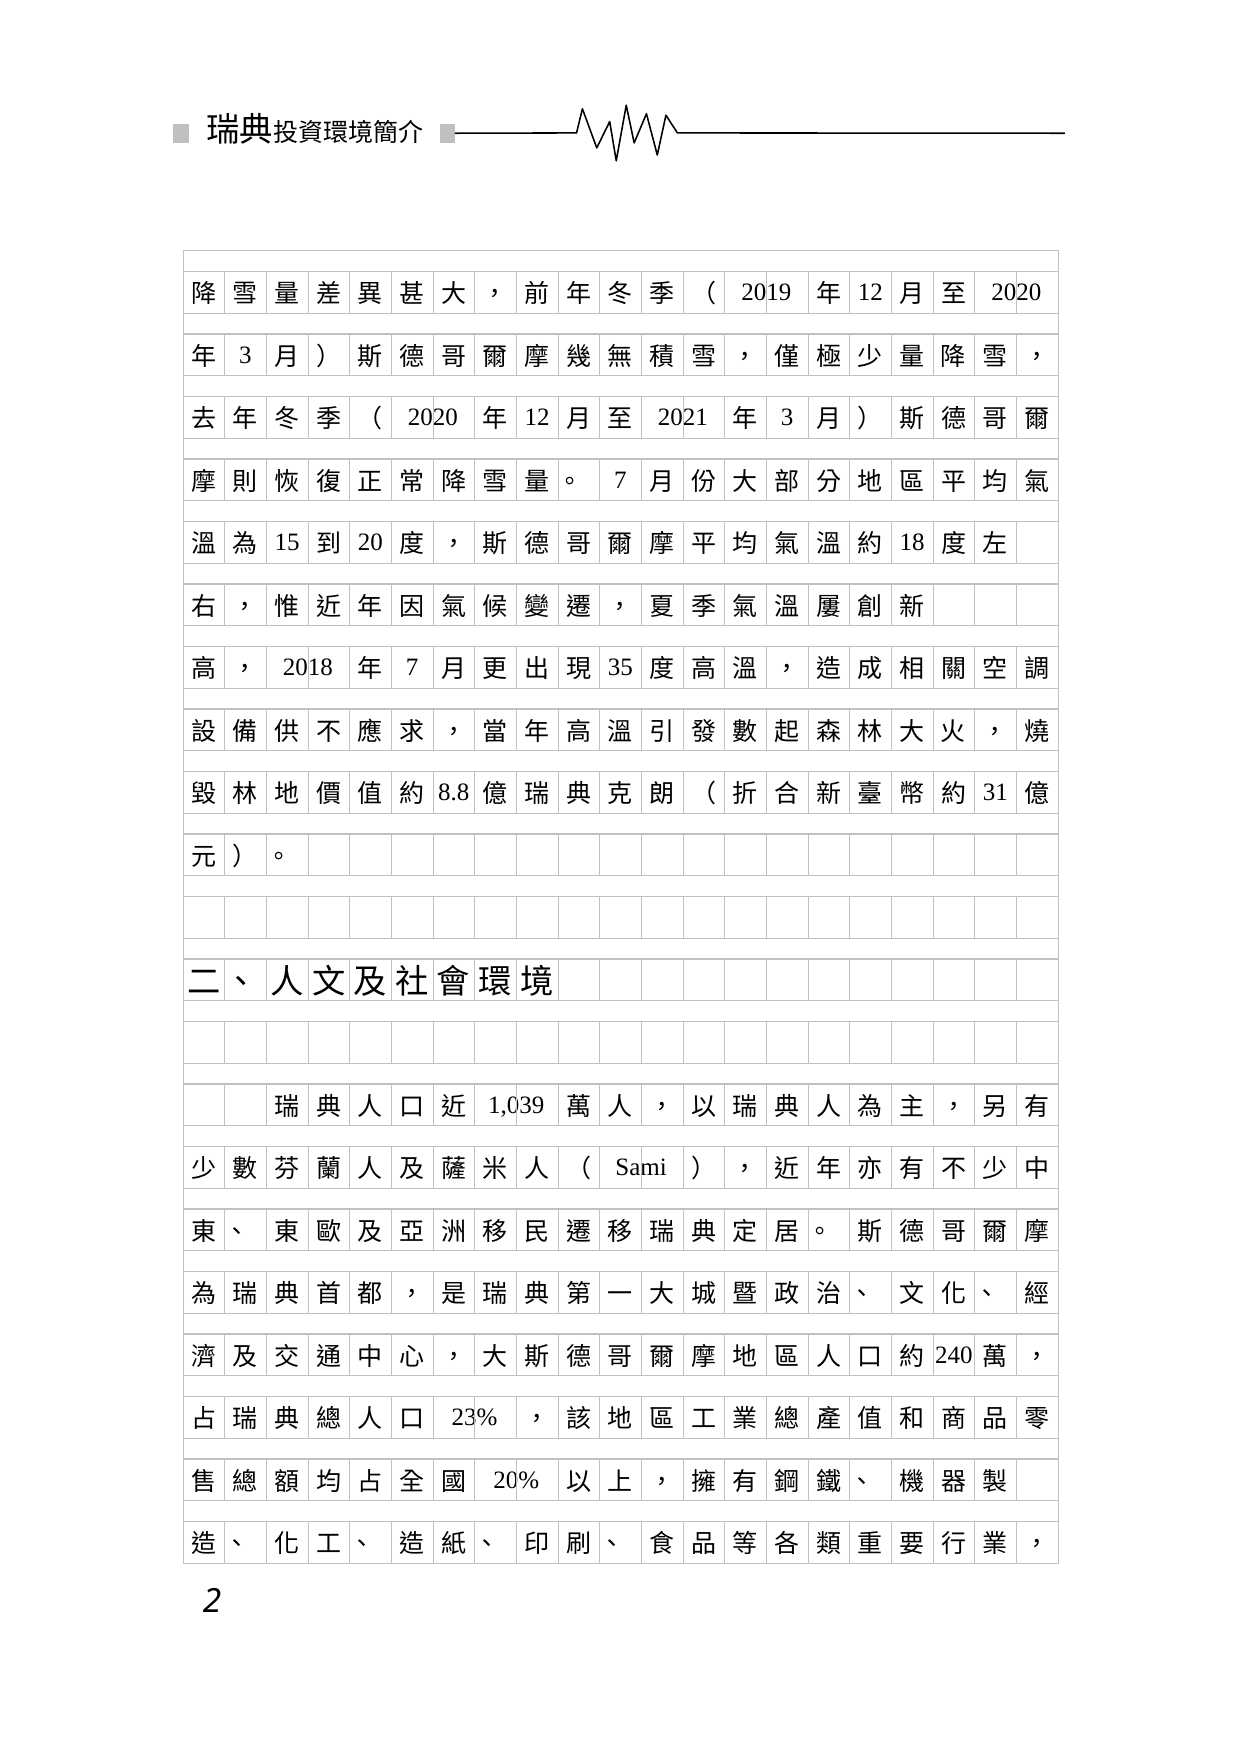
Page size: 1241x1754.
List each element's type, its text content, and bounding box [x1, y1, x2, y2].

text 二、人文及社會環境 [350, 960, 391, 1000]
text 瑞典人口近1,039萬人，以瑞典人為主，另有少數芬蘭人及薩米人（Sami），近年亦有不少中東、東歐及亞洲移民遷移瑞典定居。斯德哥爾摩為瑞典首都，是瑞典第一大城暨政治、文化、經濟及交通中心，大斯德哥爾摩地區人口約240萬，占瑞典總人口23%，該地區工業總產值和商品零售總額均占全國20%以上，擁有鋼鐵、機器製造、化工、造紙、印刷、食品等各類重要行業，重點產業為ICT、生命科學、潔淨能源、基礎建設、零售批發、餐飲旅宿、創意產業、金融科技、自動化科技及物流，全國各大企業以及銀行公司總部約六成設在斯德哥爾摩。第二大城是位於西瑞典的哥德堡，約有58萬人口，為瑞典工業重鎮，因為Volvo集團所在地且靠近Saab汽車起源地Trollhattan，早已成為瑞典汽車產業上中下游產業鏈聚集地。 [184, 1501, 1058, 1521]
text 瑞典人口近1,039萬人，以瑞典人為主，另有少數芬蘭人及薩米人（Sami），近年亦有不少中東、東歐及亞洲移民遷移瑞典定居。斯德哥爾摩為瑞典首都，是瑞典第一大城暨政治、文化、經濟及交通中心，大斯德哥爾摩地區人口約240萬，占瑞典總人口23%，該地區工業總產值和商品零售總額均占全國20%以上，擁有鋼鐵、機器製造、化工、造紙、印刷、食品等各類重要行業，重點產業為ICT、生命科學、潔淨能源、基礎建設、零售批發、餐飲旅宿、創意產業、金融科技、自動化科技及物流，全國各大企業以及銀行公司總部約六成設在斯德哥爾摩。第二大城是位於西瑞典的哥德堡，約有58萬人口，為瑞典工業重鎮，因為Volvo集團所在地且靠近Saab汽車起源地Trollhattan，早已成為瑞典汽車產業上中下游產業鏈聚集地。 [184, 1439, 1058, 1458]
text 瑞典人口近1,039萬人，以瑞典人為主，另有少數芬蘭人及薩米人（Sami），近年亦有不少中東、東歐及亞洲移民遷移瑞典定居。斯德哥爾摩為瑞典首都，是瑞典第一大城暨政治、文化、經濟及交通中心，大斯德哥爾摩地區人口約240萬，占瑞典總人口23%，該地區工業總產值和商品零售總額均占全國20%以上，擁有鋼鐵、機器製造、化工、造紙、印刷、食品等各類重要行業，重點產業為ICT、生命科學、潔淨能源、基礎建設、零售批發、餐飲旅宿、創意產業、金融科技、自動化科技及物流，全國各大企業以及銀行公司總部約六成設在斯德哥爾摩。第二大城是位於西瑞典的哥德堡，約有58萬人口，為瑞典工業重鎮，因為Volvo集團所在地且靠近Saab汽車起源地Trollhattan，早已成為瑞典汽車產業上中下游產業鏈聚集地。 [184, 1189, 1058, 1208]
text 二、人文及社會環境 [642, 960, 683, 1000]
text 瑞典位處高緯度，北極穿越其北部地區，屬大陸型寒帶氣候，南北差異大，愈北愈乾燥寒冷，冬季酷寒，夏季涼爽。然因受北大西洋暖流影響，瑞典氣候比同緯度的其它國家及地區溫暖。1月份瑞典南部平均氣溫為攝氏零下1度，北部為零下14度，首都斯德哥爾摩位於中南部，冬季從11月起至次年3月底結束，冬季平均氣溫為零下5度且降雪多。惟近年因氣候變遷，每年降雪量差異甚大，前年冬季（2019年12月至2020年3月）斯德哥爾摩幾無積雪，僅極少量降雪，去年冬季（2020年12月至2021年3月）斯德哥爾摩則恢復正常降雪量。7月份大部分地區平均氣溫為15到20度，斯德哥爾摩平均氣溫約18度左右，惟近年因氣候變遷，夏季氣溫屢創新高，2018年7月更出現35度高溫，造成相關空調設備供不應求，當年高溫引發數起森林大火，燒毀林地價值約8.8億瑞典克朗（折合新臺幣約31億元）。 [184, 814, 1058, 833]
text 瑞典人口近1,039萬人，以瑞典人為主，另有少數芬蘭人及薩米人（Sami），近年亦有不少中東、東歐及亞洲移民遷移瑞典定居。斯德哥爾摩為瑞典首都，是瑞典第一大城暨政治、文化、經濟及交通中心，大斯德哥爾摩地區人口約240萬，占瑞典總人口23%，該地區工業總產值和商品零售總額均占全國20%以上，擁有鋼鐵、機器製造、化工、造紙、印刷、食品等各類重要行業，重點產業為ICT、生命科學、潔淨能源、基礎建設、零售批發、餐飲旅宿、創意產業、金融科技、自動化科技及物流，全國各大企業以及銀行公司總部約六成設在斯德哥爾摩。第二大城是位於西瑞典的哥德堡，約有58萬人口，為瑞典工業重鎮，因為Volvo集團所在地且靠近Saab汽車起源地Trollhattan，早已成為瑞典汽車產業上中下游產業鏈聚集地。 [184, 1251, 1058, 1271]
text 二、人文及社會環境 [309, 960, 349, 1000]
text 瑞典人口近1,039萬人，以瑞典人為主，另有少數芬蘭人及薩米人（Sami），近年亦有不少中東、東歐及亞洲移民遷移瑞典定居。斯德哥爾摩為瑞典首都，是瑞典第一大城暨政治、文化、經濟及交通中心，大斯德哥爾摩地區人口約240萬，占瑞典總人口23%，該地區工業總產值和商品零售總額均占全國20%以上，擁有鋼鐵、機器製造、化工、造紙、印刷、食品等各類重要行業，重點產業為ICT、生命科學、潔淨能源、基礎建設、零售批發、餐飲旅宿、創意產業、金融科技、自動化科技及物流，全國各大企業以及銀行公司總部約六成設在斯德哥爾摩。第二大城是位於西瑞典的哥德堡，約有58萬人口，為瑞典工業重鎮，因為Volvo集團所在地且靠近Saab汽車起源地Trollhattan，早已成為瑞典汽車產業上中下游產業鏈聚集地。 [184, 1064, 1058, 1083]
text 二、人文及社會環境 [725, 960, 766, 1000]
text 二、人文及社會環境 [975, 960, 1016, 1000]
text 瑞典位處高緯度，北極穿越其北部地區，屬大陸型寒帶氣候，南北差異大，愈北愈乾燥寒冷，冬季酷寒，夏季涼爽。然因受北大西洋暖流影響，瑞典氣候比同緯度的其它國家及地區溫暖。1月份瑞典南部平均氣溫為攝氏零下1度，北部為零下14度，首都斯德哥爾摩位於中南部，冬季從11月起至次年3月底結束，冬季平均氣溫為零下5度且降雪多。惟近年因氣候變遷，每年降雪量差異甚大，前年冬季（2019年12月至2020年3月）斯德哥爾摩幾無積雪，僅極少量降雪，去年冬季（2020年12月至2021年3月）斯德哥爾摩則恢復正常降雪量。7月份大部分地區平均氣溫為15到20度，斯德哥爾摩平均氣溫約18度左右，惟近年因氣候變遷，夏季氣溫屢創新高，2018年7月更出現35度高溫，造成相關空調設備供不應求，當年高溫引發數起森林大火，燒毀林地價值約8.8億瑞典克朗（折合新臺幣約31億元）。 [184, 251, 1058, 271]
text 二、人文及社會環境 [434, 960, 474, 1000]
text 二、人文及社會環境 [934, 960, 974, 1000]
text 瑞典位處高緯度，北極穿越其北部地區，屬大陸型寒帶氣候，南北差異大，愈北愈乾燥寒冷，冬季酷寒，夏季涼爽。然因受北大西洋暖流影響，瑞典氣候比同緯度的其它國家及地區溫暖。1月份瑞典南部平均氣溫為攝氏零下1度，北部為零下14度，首都斯德哥爾摩位於中南部，冬季從11月起至次年3月底結束，冬季平均氣溫為零下5度且降雪多。惟近年因氣候變遷，每年降雪量差異甚大，前年冬季（2019年12月至2020年3月）斯德哥爾摩幾無積雪，僅極少量降雪，去年冬季（2020年12月至2021年3月）斯德哥爾摩則恢復正常降雪量。7月份大部分地區平均氣溫為15到20度，斯德哥爾摩平均氣溫約18度左右，惟近年因氣候變遷，夏季氣溫屢創新高，2018年7月更出現35度高溫，造成相關空調設備供不應求，當年高溫引發數起森林大火，燒毀林地價值約8.8億瑞典克朗（折合新臺幣約31億元）。 [184, 689, 1058, 708]
text 瑞典位處高緯度，北極穿越其北部地區，屬大陸型寒帶氣候，南北差異大，愈北愈乾燥寒冷，冬季酷寒，夏季涼爽。然因受北大西洋暖流影響，瑞典氣候比同緯度的其它國家及地區溫暖。1月份瑞典南部平均氣溫為攝氏零下1度，北部為零下14度，首都斯德哥爾摩位於中南部，冬季從11月起至次年3月底結束，冬季平均氣溫為零下5度且降雪多。惟近年因氣候變遷，每年降雪量差異甚大，前年冬季（2019年12月至2020年3月）斯德哥爾摩幾無積雪，僅極少量降雪，去年冬季（2020年12月至2021年3月）斯德哥爾摩則恢復正常降雪量。7月份大部分地區平均氣溫為15到20度，斯德哥爾摩平均氣溫約18度左右，惟近年因氣候變遷，夏季氣溫屢創新高，2018年7月更出現35度高溫，造成相關空調設備供不應求，當年高溫引發數起森林大火，燒毀林地價值約8.8億瑞典克朗（折合新臺幣約31億元）。 [184, 564, 1058, 583]
text 瑞典位處高緯度，北極穿越其北部地區，屬大陸型寒帶氣候，南北差異大，愈北愈乾燥寒冷，冬季酷寒，夏季涼爽。然因受北大西洋暖流影響，瑞典氣候比同緯度的其它國家及地區溫暖。1月份瑞典南部平均氣溫為攝氏零下1度，北部為零下14度，首都斯德哥爾摩位於中南部，冬季從11月起至次年3月底結束，冬季平均氣溫為零下5度且降雪多。惟近年因氣候變遷，每年降雪量差異甚大，前年冬季（2019年12月至2020年3月）斯德哥爾摩幾無積雪，僅極少量降雪，去年冬季（2020年12月至2021年3月）斯德哥爾摩則恢復正常降雪量。7月份大部分地區平均氣溫為15到20度，斯德哥爾摩平均氣溫約18度左右，惟近年因氣候變遷，夏季氣溫屢創新高，2018年7月更出現35度高溫，造成相關空調設備供不應求，當年高溫引發數起森林大火，燒毀林地價值約8.8億瑞典克朗（折合新臺幣約31億元）。 [184, 626, 1058, 646]
text 二、人文及社會環境 [684, 960, 724, 1000]
text 瑞典位處高緯度，北極穿越其北部地區，屬大陸型寒帶氣候，南北差異大，愈北愈乾燥寒冷，冬季酷寒，夏季涼爽。然因受北大西洋暖流影響，瑞典氣候比同緯度的其它國家及地區溫暖。1月份瑞典南部平均氣溫為攝氏零下1度，北部為零下14度，首都斯德哥爾摩位於中南部，冬季從11月起至次年3月底結束，冬季平均氣溫為零下5度且降雪多。惟近年因氣候變遷，每年降雪量差異甚大，前年冬季（2019年12月至2020年3月）斯德哥爾摩幾無積雪，僅極少量降雪，去年冬季（2020年12月至2021年3月）斯德哥爾摩則恢復正常降雪量。7月份大部分地區平均氣溫為15到20度，斯德哥爾摩平均氣溫約18度左右，惟近年因氣候變遷，夏季氣溫屢創新高，2018年7月更出現35度高溫，造成相關空調設備供不應求，當年高溫引發數起森林大火，燒毀林地價值約8.8億瑞典克朗（折合新臺幣約31億元）。 [184, 314, 1058, 333]
text 瑞典人口近1,039萬人，以瑞典人為主，另有少數芬蘭人及薩米人（Sami），近年亦有不少中東、東歐及亞洲移民遷移瑞典定居。斯德哥爾摩為瑞典首都，是瑞典第一大城暨政治、文化、經濟及交通中心，大斯德哥爾摩地區人口約240萬，占瑞典總人口23%，該地區工業總產值和商品零售總額均占全國20%以上，擁有鋼鐵、機器製造、化工、造紙、印刷、食品等各類重要行業，重點產業為ICT、生命科學、潔淨能源、基礎建設、零售批發、餐飲旅宿、創意產業、金融科技、自動化科技及物流，全國各大企業以及銀行公司總部約六成設在斯德哥爾摩。第二大城是位於西瑞典的哥德堡，約有58萬人口，為瑞典工業重鎮，因為Volvo集團所在地且靠近Saab汽車起源地Trollhattan，早已成為瑞典汽車產業上中下游產業鏈聚集地。 [184, 1126, 1058, 1146]
text 瑞典位處高緯度，北極穿越其北部地區，屬大陸型寒帶氣候，南北差異大，愈北愈乾燥寒冷，冬季酷寒，夏季涼爽。然因受北大西洋暖流影響，瑞典氣候比同緯度的其它國家及地區溫暖。1月份瑞典南部平均氣溫為攝氏零下1度，北部為零下14度，首都斯德哥爾摩位於中南部，冬季從11月起至次年3月底結束，冬季平均氣溫為零下5度且降雪多。惟近年因氣候變遷，每年降雪量差異甚大，前年冬季（2019年12月至2020年3月）斯德哥爾摩幾無積雪，僅極少量降雪，去年冬季（2020年12月至2021年3月）斯德哥爾摩則恢復正常降雪量。7月份大部分地區平均氣溫為15到20度，斯德哥爾摩平均氣溫約18度左右，惟近年因氣候變遷，夏季氣溫屢創新高，2018年7月更出現35度高溫，造成相關空調設備供不應求，當年高溫引發數起森林大火，燒毀林地價值約8.8億瑞典克朗（折合新臺幣約31億元）。 [184, 751, 1058, 771]
text 瑞典人口近1,039萬人，以瑞典人為主，另有少數芬蘭人及薩米人（Sami），近年亦有不少中東、東歐及亞洲移民遷移瑞典定居。斯德哥爾摩為瑞典首都，是瑞典第一大城暨政治、文化、經濟及交通中心，大斯德哥爾摩地區人口約240萬，占瑞典總人口23%，該地區工業總產值和商品零售總額均占全國20%以上，擁有鋼鐵、機器製造、化工、造紙、印刷、食品等各類重要行業，重點產業為ICT、生命科學、潔淨能源、基礎建設、零售批發、餐飲旅宿、創意產業、金融科技、自動化科技及物流，全國各大企業以及銀行公司總部約六成設在斯德哥爾摩。第二大城是位於西瑞典的哥德堡，約有58萬人口，為瑞典工業重鎮，因為Volvo集團所在地且靠近Saab汽車起源地Trollhattan，早已成為瑞典汽車產業上中下游產業鏈聚集地。 [184, 1376, 1058, 1396]
text 二、人文及社會環境 [600, 960, 641, 1000]
text 二、人文及社會環境 [767, 960, 808, 1000]
text 二、人文及社會環境 [184, 939, 1058, 958]
text 瑞典人口近1,039萬人，以瑞典人為主，另有少數芬蘭人及薩米人（Sami），近年亦有不少中東、東歐及亞洲移民遷移瑞典定居。斯德哥爾摩為瑞典首都，是瑞典第一大城暨政治、文化、經濟及交通中心，大斯德哥爾摩地區人口約240萬，占瑞典總人口23%，該地區工業總產值和商品零售總額均占全國20%以上，擁有鋼鐵、機器製造、化工、造紙、印刷、食品等各類重要行業，重點產業為ICT、生命科學、潔淨能源、基礎建設、零售批發、餐飲旅宿、創意產業、金融科技、自動化科技及物流，全國各大企業以及銀行公司總部約六成設在斯德哥爾摩。第二大城是位於西瑞典的哥德堡，約有58萬人口，為瑞典工業重鎮，因為Volvo集團所在地且靠近Saab汽車起源地Trollhattan，早已成為瑞典汽車產業上中下游產業鏈聚集地。 [184, 1314, 1058, 1333]
text 瑞典位處高緯度，北極穿越其北部地區，屬大陸型寒帶氣候，南北差異大，愈北愈乾燥寒冷，冬季酷寒，夏季涼爽。然因受北大西洋暖流影響，瑞典氣候比同緯度的其它國家及地區溫暖。1月份瑞典南部平均氣溫為攝氏零下1度，北部為零下14度，首都斯德哥爾摩位於中南部，冬季從11月起至次年3月底結束，冬季平均氣溫為零下5度且降雪多。惟近年因氣候變遷，每年降雪量差異甚大，前年冬季（2019年12月至2020年3月）斯德哥爾摩幾無積雪，僅極少量降雪，去年冬季（2020年12月至2021年3月）斯德哥爾摩則恢復正常降雪量。7月份大部分地區平均氣溫為15到20度，斯德哥爾摩平均氣溫約18度左右，惟近年因氣候變遷，夏季氣溫屢創新高，2018年7月更出現35度高溫，造成相關空調設備供不應求，當年高溫引發數起森林大火，燒毀林地價值約8.8億瑞典克朗（折合新臺幣約31億元）。 [184, 376, 1058, 396]
text 二、人文及社會環境 [1017, 960, 1058, 1000]
text 二、人文及社會環境 [267, 960, 308, 1000]
text 二、人文及社會環境 [809, 960, 849, 1000]
text 二、人文及社會環境 [892, 960, 933, 1000]
text 二、人文及社會環境 [559, 960, 599, 1000]
text 二、人文及社會環境 [392, 960, 433, 1000]
text 瑞典位處高緯度，北極穿越其北部地區，屬大陸型寒帶氣候，南北差異大，愈北愈乾燥寒冷，冬季酷寒，夏季涼爽。然因受北大西洋暖流影響，瑞典氣候比同緯度的其它國家及地區溫暖。1月份瑞典南部平均氣溫為攝氏零下1度，北部為零下14度，首都斯德哥爾摩位於中南部，冬季從11月起至次年3月底結束，冬季平均氣溫為零下5度且降雪多。惟近年因氣候變遷，每年降雪量差異甚大，前年冬季（2019年12月至2020年3月）斯德哥爾摩幾無積雪，僅極少量降雪，去年冬季（2020年12月至2021年3月）斯德哥爾摩則恢復正常降雪量。7月份大部分地區平均氣溫為15到20度，斯德哥爾摩平均氣溫約18度左右，惟近年因氣候變遷，夏季氣溫屢創新高，2018年7月更出現35度高溫，造成相關空調設備供不應求，當年高溫引發數起森林大火，燒毀林地價值約8.8億瑞典克朗（折合新臺幣約31億元）。 [184, 501, 1058, 521]
text 二、人文及社會環境 [517, 960, 558, 1000]
text 二、人文及社會環境 [475, 960, 516, 1000]
text 二、人文及社會環境 [225, 960, 266, 1000]
text 二、人文及社會環境 [184, 960, 224, 1000]
text 瑞典位處高緯度，北極穿越其北部地區，屬大陸型寒帶氣候，南北差異大，愈北愈乾燥寒冷，冬季酷寒，夏季涼爽。然因受北大西洋暖流影響，瑞典氣候比同緯度的其它國家及地區溫暖。1月份瑞典南部平均氣溫為攝氏零下1度，北部為零下14度，首都斯德哥爾摩位於中南部，冬季從11月起至次年3月底結束，冬季平均氣溫為零下5度且降雪多。惟近年因氣候變遷，每年降雪量差異甚大，前年冬季（2019年12月至2020年3月）斯德哥爾摩幾無積雪，僅極少量降雪，去年冬季（2020年12月至2021年3月）斯德哥爾摩則恢復正常降雪量。7月份大部分地區平均氣溫為15到20度，斯德哥爾摩平均氣溫約18度左右，惟近年因氣候變遷，夏季氣溫屢創新高，2018年7月更出現35度高溫，造成相關空調設備供不應求，當年高溫引發數起森林大火，燒毀林地價值約8.8億瑞典克朗（折合新臺幣約31億元）。 [184, 439, 1058, 458]
text 二、人文及社會環境 [850, 960, 891, 1000]
